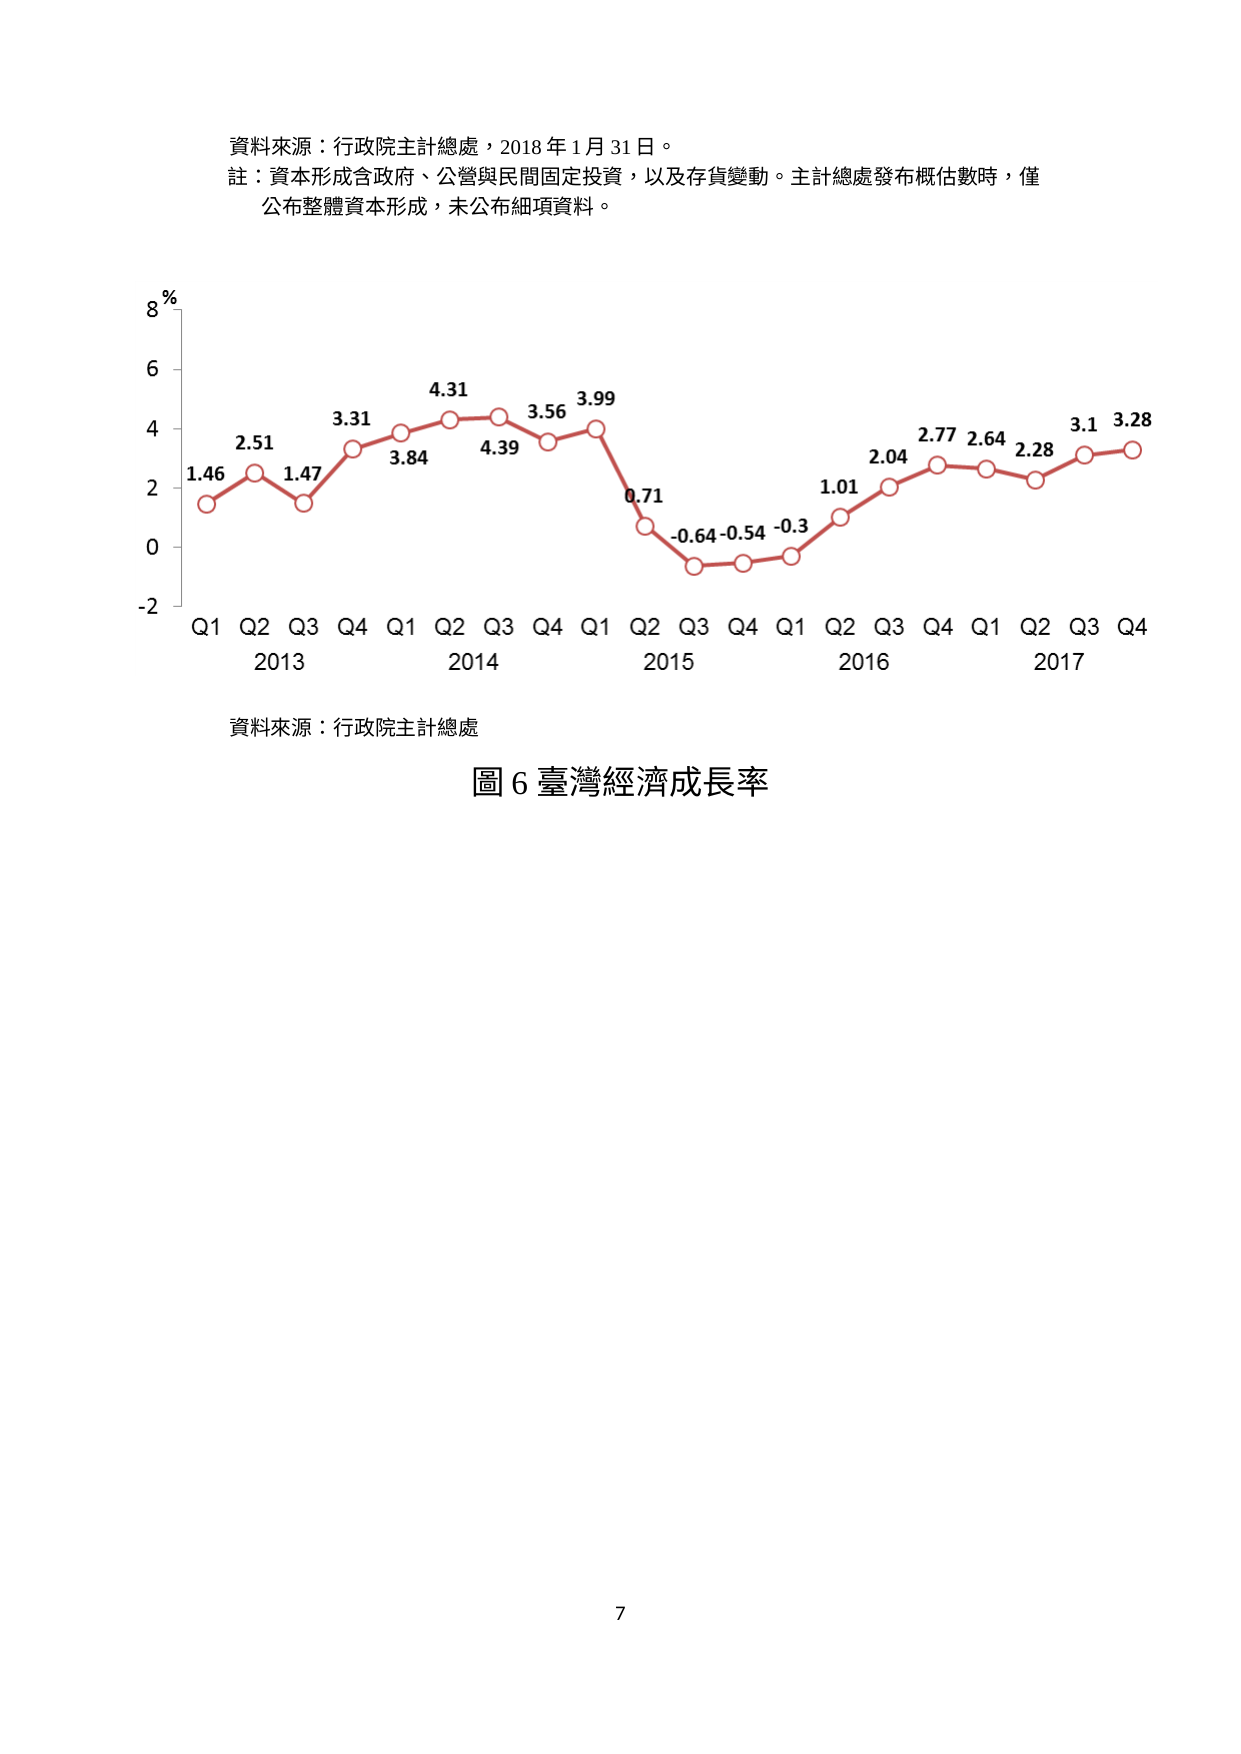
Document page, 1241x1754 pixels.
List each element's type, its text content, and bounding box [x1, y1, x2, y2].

text 圖6 臺灣經濟成長率 [187, 754, 1053, 804]
text 資料來源：行政院主計總處 [187, 711, 1053, 742]
text 資料來源：行政院主計總處，2018年1月31日。 [187, 130, 1053, 160]
text 註：資本形成含政府、公營與民間固定投資，以及存貨變動。主計總處發布概估數時，僅公布整體資本形成，未公布細項資料。 [228, 160, 1053, 221]
picture [134, 280, 1159, 676]
